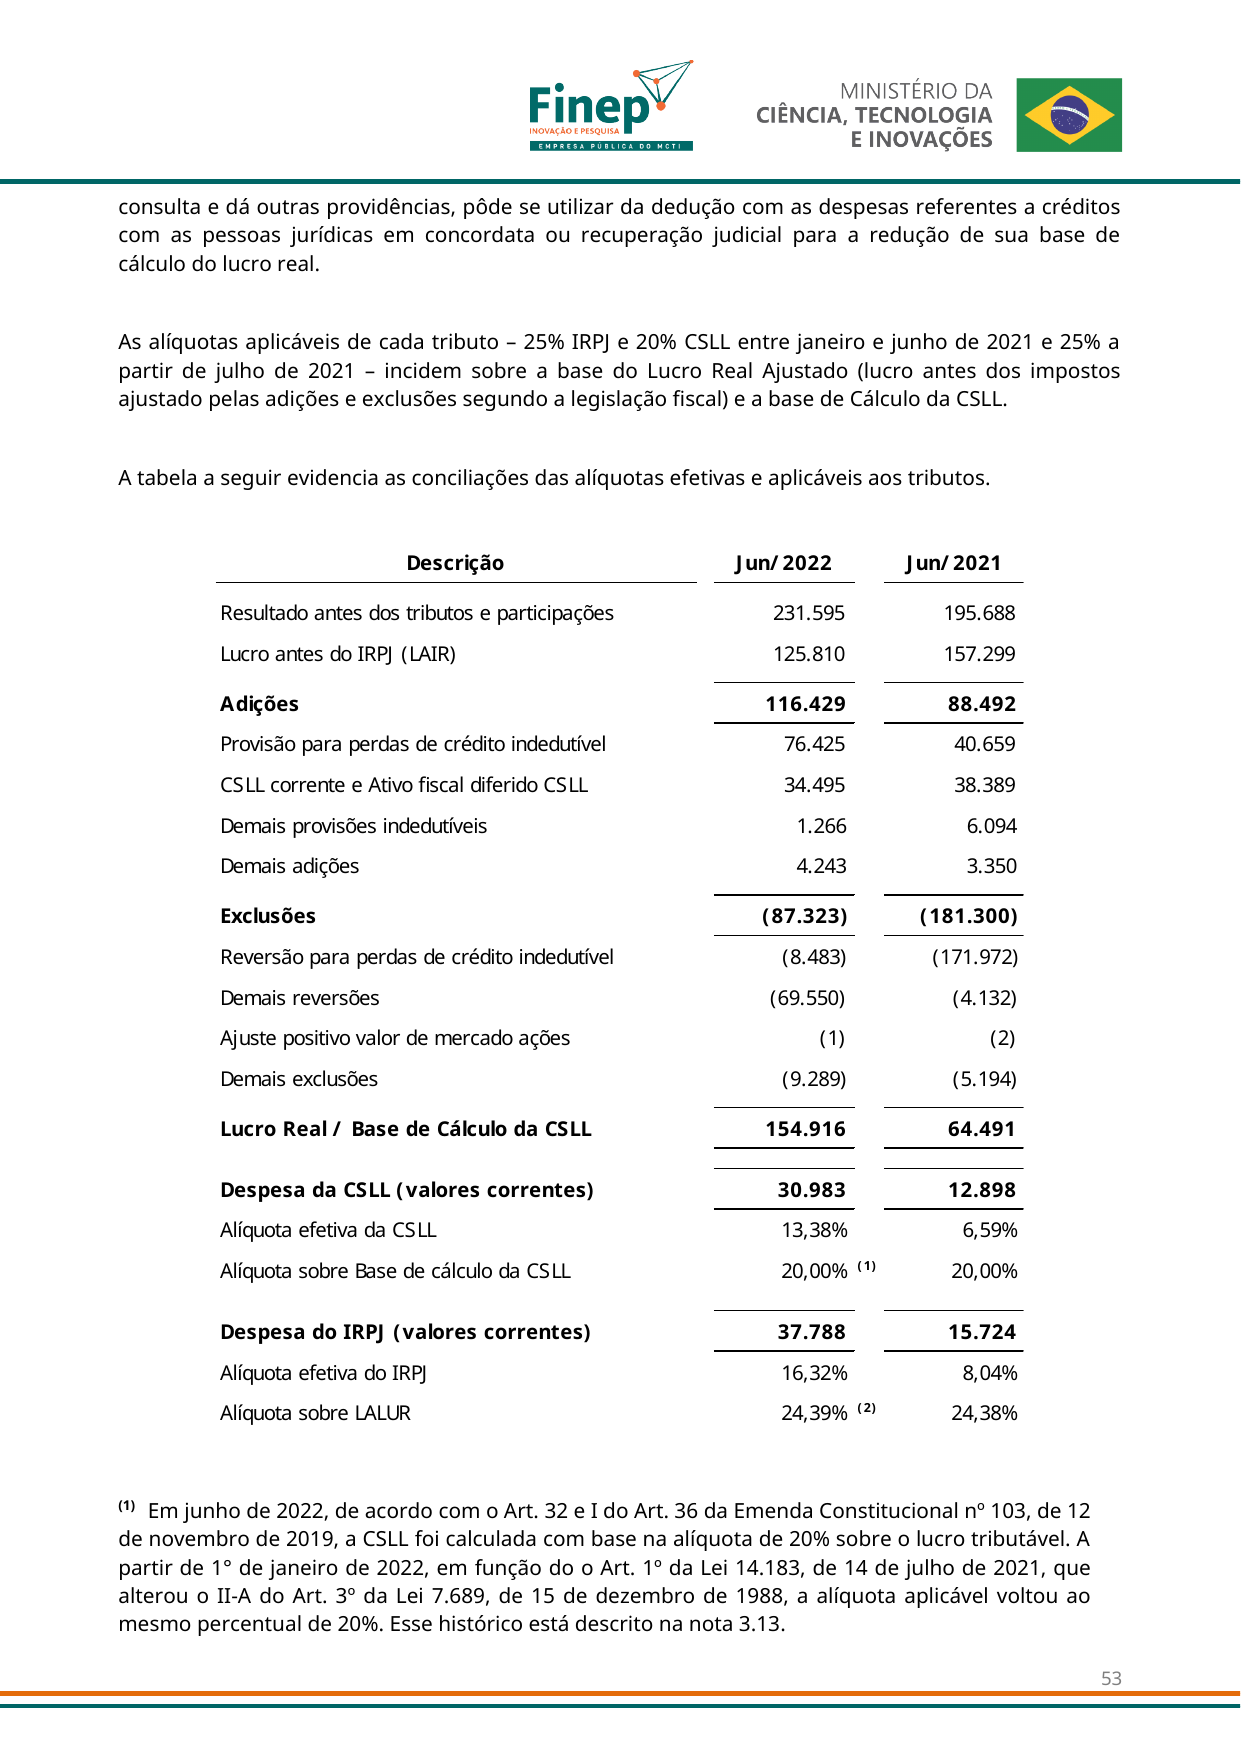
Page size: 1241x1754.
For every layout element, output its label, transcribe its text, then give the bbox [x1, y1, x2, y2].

text As alíquotas aplicáveis de cada tributo – 25% IRPJ e 20% CSLL entre janeiro e junho de 2021 e 25% a partir de julho de 2021 – incidem sobre a base do Lucro Real Ajustado (lucro antes dos impostos ajustado pelas adições e exclusões segundo a legislação fiscal) e a base de Cálculo da CSLL. [118, 327, 1122, 413]
picture [530, 60, 1123, 152]
text (1) Em junho de 2022, de acordo com o Art. 32 e I do Art. 36 da Emenda Constitucional nº 103, de 12 de novembro de 2019, a CSLL foi calculada com base na alíquota de 20% sobre o lucro tributável. A partir de 1° de janeiro de 2022, em função do o Art. 1º da Lei 14.183, de 14 de julho de 2021, que alterou o II-A do Art. 3º da Lei 7.689, de 15 de dezembro de 1988, a alíquota aplicável voltou ao mesmo percentual de 20%. Esse histórico está descrito na nota 3.13. [118, 1496, 1093, 1638]
text consulta e dá outras providências, pôde se utilizar da dedução com as despesas referentes a créditos com as pessoas jurídicas em concordata ou recuperação judicial para a redução de sua base de cálculo do lucro real. [118, 192, 1122, 277]
text A tabela a seguir evidencia as conciliações das alíquotas efetivas e aplicáveis aos tributos. [118, 463, 1122, 491]
